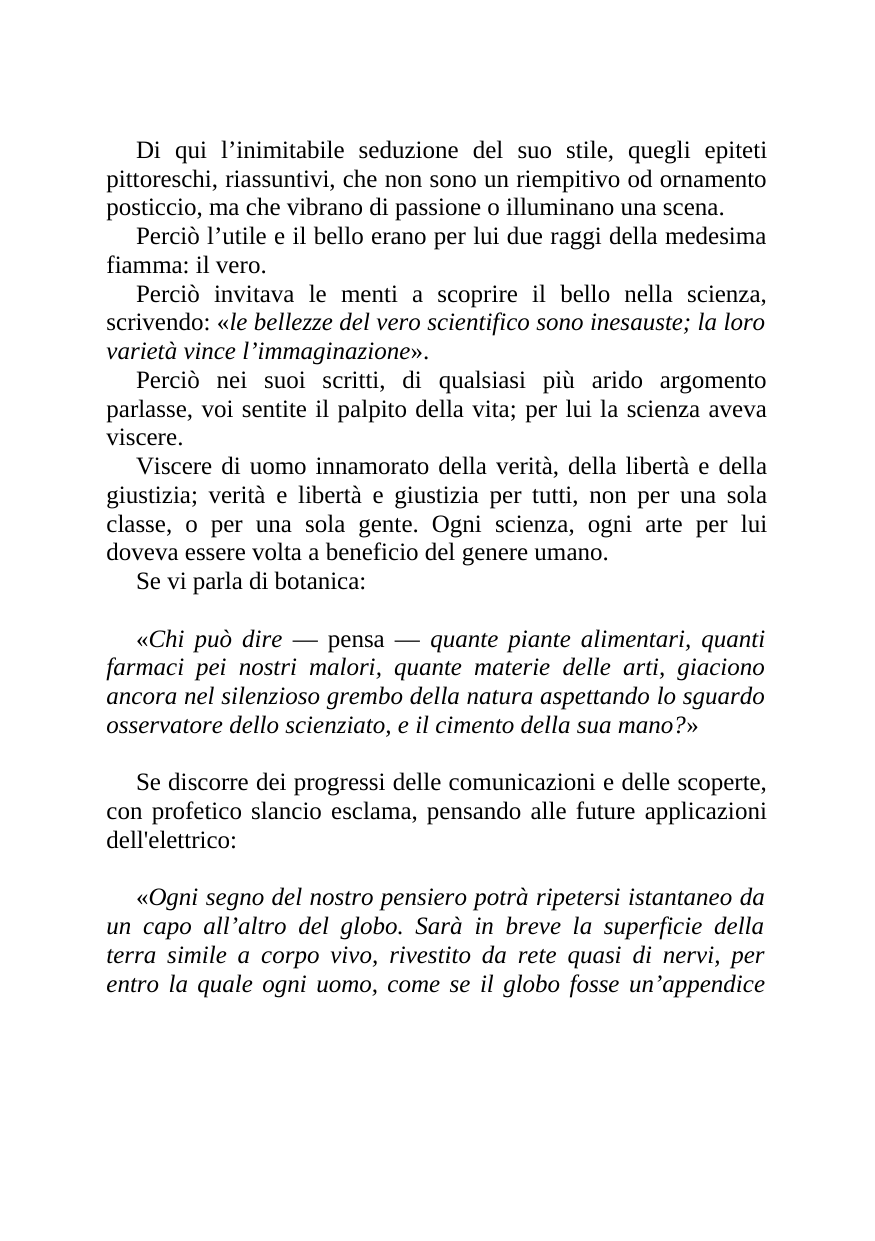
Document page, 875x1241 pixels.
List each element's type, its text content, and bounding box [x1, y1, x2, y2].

text Se discorre dei progressi delle comunicazioni e delle scoperte, con profetico slancio esclama, pensando alle future applicazioni dell'elettrico: [106, 767, 768, 854]
text Perciò nei suoi scritti, di qualsiasi più arido argomento parlasse, voi sentite il palpito della vita; per lui la scienza aveva viscere. [106, 365, 768, 451]
text «Ogni segno del nostro pensiero potrà ripetersi istantaneo da un capo all’altro del globo. Sarà in breve la superficie della terra simile a corpo vivo, rivestito da rete quasi di nervi, per entro la quale ogni uomo, come se il globo fosse un’appendice [106, 882, 768, 997]
text Perciò l’utile e il bello erano per lui due raggi della medesima fiamma: il vero. [106, 221, 768, 279]
text Di qui l’inimitabile seduzione del suo stile, quegli epiteti pittoreschi, riassuntivi, che non sono un riempitivo od ornamento posticcio, ma che vibrano di passione o illuminano una scena. [106, 135, 768, 221]
text Perciò invitava le menti a scoprire il bello nella scienza, scrivendo: «le bellezze del vero scientifico sono inesauste; la loro varietà vince l’immaginazione». [106, 279, 768, 365]
text «Chi può dire — pensa — quante piante alimentari, quanti farmaci pei nostri malori, quante materie delle arti, giaciono ancora nel silenzioso grembo della natura aspettando lo sguardo osservatore dello scienziato, e il cimento della sua mano?» [106, 624, 768, 739]
text Viscere di uomo innamorato della verità, della libertà e della giustizia; verità e libertà e giustizia per tutti, non per una sola classe, o per una sola gente. Ogni scienza, ogni arte per lui doveva essere volta a beneficio del genere umano. [106, 451, 768, 566]
text Se vi parla di botanica: [106, 566, 768, 595]
